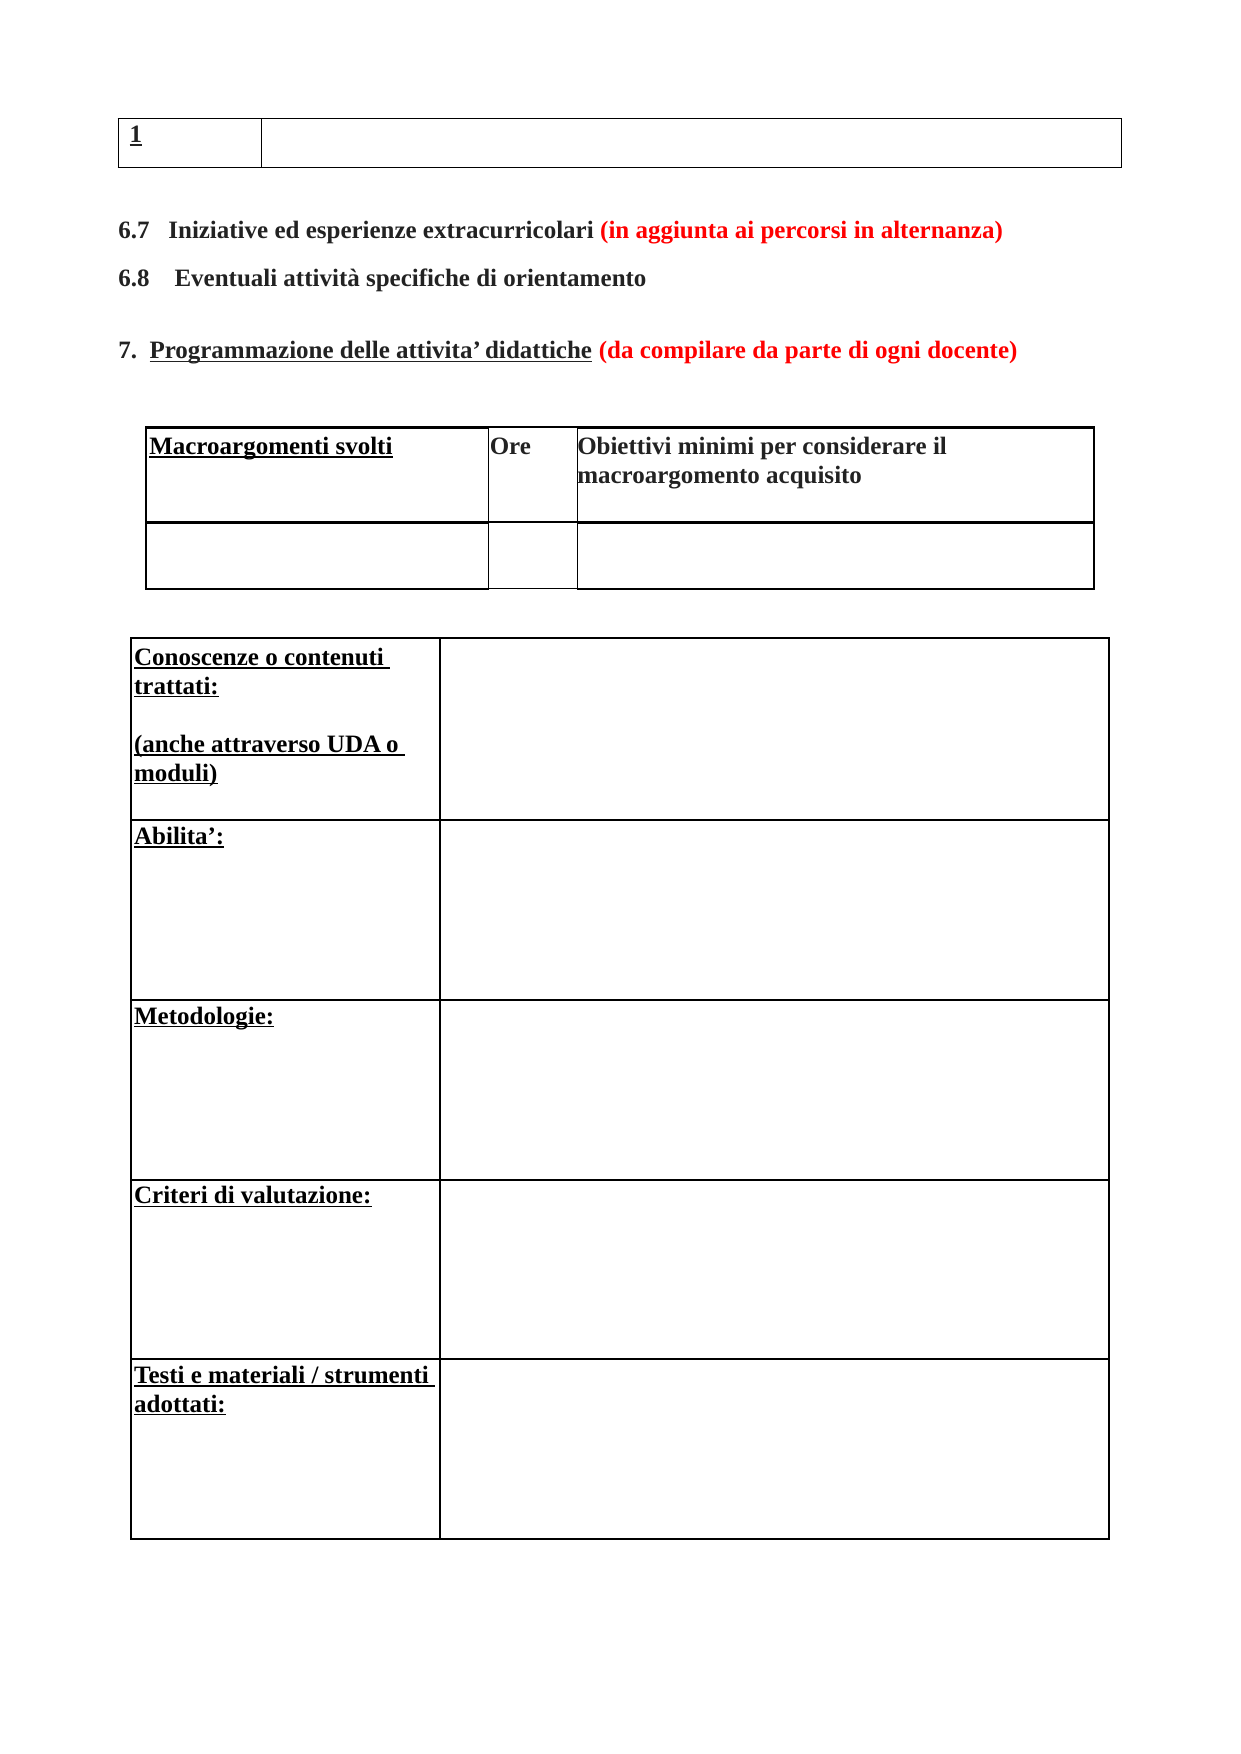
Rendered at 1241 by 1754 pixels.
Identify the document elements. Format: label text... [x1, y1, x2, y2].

subtitle 7. Programmazione delle attivita’ didattiche (da compilare da parte di ogni docente) [118, 336, 1122, 364]
table_header Obiettivi minimi per considerare il macroargomento acquisito [578, 429, 1093, 521]
table_cell Abilita’: [132, 821, 439, 999]
table_cell [441, 1360, 1108, 1538]
table_cell [578, 524, 1093, 587]
table_header Ore [489, 428, 577, 521]
table_cell [147, 524, 488, 587]
text 6.7 Iniziative ed esperienze extracurricolari (in aggiunta ai percorsi in alternanza) [118, 215, 1122, 244]
table_cell [441, 1181, 1108, 1358]
table_cell Criteri di valutazione: [132, 1181, 439, 1358]
table_cell 1 [119, 119, 261, 167]
table_header [441, 639, 1108, 819]
table_cell Testi e materiali / strumenti adottati: [132, 1360, 439, 1538]
table_cell [489, 523, 577, 587]
table_cell Metodologie: [132, 1001, 439, 1178]
table_header Conoscenze o contenuti trattati: (anche attraverso UDA o moduli) [132, 639, 439, 819]
table_cell [441, 1001, 1108, 1178]
table_header Macroargomenti svolti [147, 429, 488, 521]
table_cell [262, 119, 1121, 167]
text 6.8 Eventuali attività specifiche di orientamento [118, 263, 1122, 292]
table_cell [441, 821, 1108, 999]
